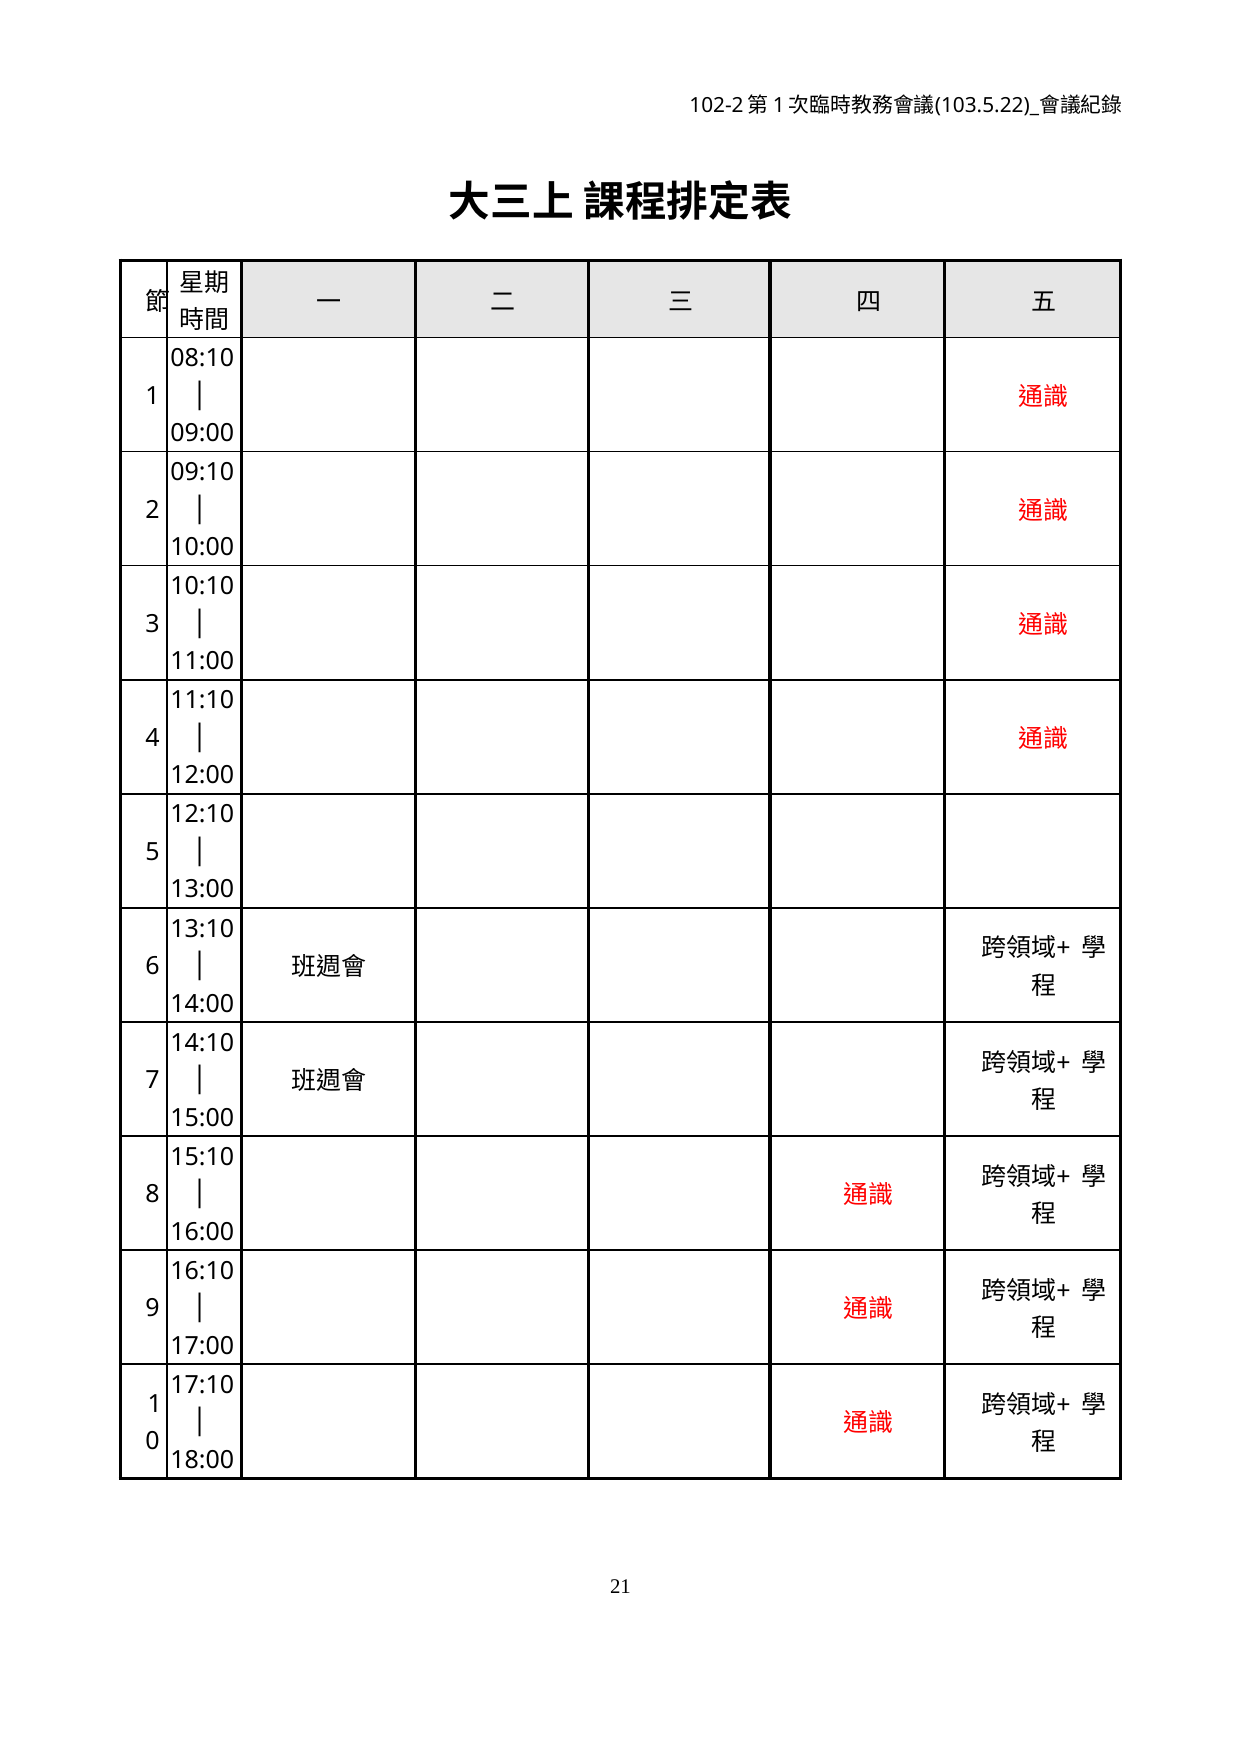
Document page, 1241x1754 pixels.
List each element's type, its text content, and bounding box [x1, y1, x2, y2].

table_header 五 [946, 262, 1119, 337]
table_cell 通識 [946, 452, 1119, 565]
table_cell [590, 909, 768, 1021]
table_cell [590, 1365, 768, 1477]
table_cell [417, 681, 587, 793]
table_cell 3 [122, 566, 166, 679]
table_cell [772, 1023, 943, 1135]
table_header 星期 時間 [168, 262, 240, 337]
table_header 三 [590, 262, 768, 337]
table_cell [243, 338, 414, 451]
table_cell [417, 795, 587, 907]
table_cell [590, 338, 768, 451]
table_cell 09:10 │ 10:00 [168, 452, 240, 565]
table_cell [243, 452, 414, 565]
table_header 一 [243, 262, 414, 337]
table_cell 跨領域+學程 [946, 1023, 1119, 1135]
table_cell [417, 338, 587, 451]
table_cell 15:10 │ 16:00 [168, 1137, 240, 1249]
table_cell [417, 909, 587, 1021]
table_cell [590, 452, 768, 565]
table_header 四 [772, 262, 943, 337]
table_cell 班週會 [243, 1023, 414, 1135]
table_cell [417, 1365, 587, 1477]
table_cell [772, 452, 943, 565]
table_cell [243, 681, 414, 793]
table_cell 12:10 │ 13:00 [168, 795, 240, 907]
table_cell 7 [122, 1023, 166, 1135]
table_cell [243, 1251, 414, 1363]
table_cell 通識 [772, 1365, 943, 1477]
table_header 節 [122, 262, 166, 337]
table_cell 17:10 │ 18:00 [168, 1365, 240, 1477]
table_cell [590, 1023, 768, 1135]
table_cell [590, 795, 768, 907]
table_cell [243, 1365, 414, 1477]
table_cell [590, 1137, 768, 1249]
table_cell [590, 566, 768, 679]
table_cell 11:10 │ 12:00 [168, 681, 240, 793]
text 大三上 課程排定表 [120, 168, 1120, 228]
table_cell 14:10 │ 15:00 [168, 1023, 240, 1135]
table_cell [590, 1251, 768, 1363]
table_cell [417, 1137, 587, 1249]
table_cell [772, 566, 943, 679]
table_cell [772, 681, 943, 793]
table_cell 8 [122, 1137, 166, 1249]
table_cell [417, 1023, 587, 1135]
table_cell [772, 795, 943, 907]
table_cell 16:10 │ 17:00 [168, 1251, 240, 1363]
table_cell 13:10 │ 14:00 [168, 909, 240, 1021]
table_cell 6 [122, 909, 166, 1021]
table_cell 2 [122, 452, 166, 565]
table_cell 08:10 │ 09:00 [168, 338, 240, 451]
table_cell [772, 909, 943, 1021]
table_cell 通識 [772, 1137, 943, 1249]
table_cell 5 [122, 795, 166, 907]
table_cell [243, 566, 414, 679]
table_cell [946, 795, 1119, 907]
table_cell [417, 566, 587, 679]
table_cell [590, 681, 768, 793]
table_header 二 [417, 262, 587, 337]
table_cell [243, 795, 414, 907]
table_cell 班週會 [243, 909, 414, 1021]
table_cell [417, 1251, 587, 1363]
table_cell 跨領域+學程 [946, 909, 1119, 1021]
table_cell 1 [122, 338, 166, 451]
table_cell 4 [122, 681, 166, 793]
table_cell 通識 [946, 338, 1119, 451]
table_cell 跨領域+學程 [946, 1251, 1119, 1363]
table_cell 通識 [946, 566, 1119, 679]
table_cell 9 [122, 1251, 166, 1363]
table_cell 通識 [772, 1251, 943, 1363]
table_cell 跨領域+學程 [946, 1365, 1119, 1477]
table_cell 跨領域+學程 [946, 1137, 1119, 1249]
table_cell 通識 [946, 681, 1119, 793]
table_cell 10 [122, 1365, 166, 1477]
table_cell [772, 338, 943, 451]
table_cell [417, 452, 587, 565]
table_cell [243, 1137, 414, 1249]
table_cell 10:10 │ 11:00 [168, 566, 240, 679]
